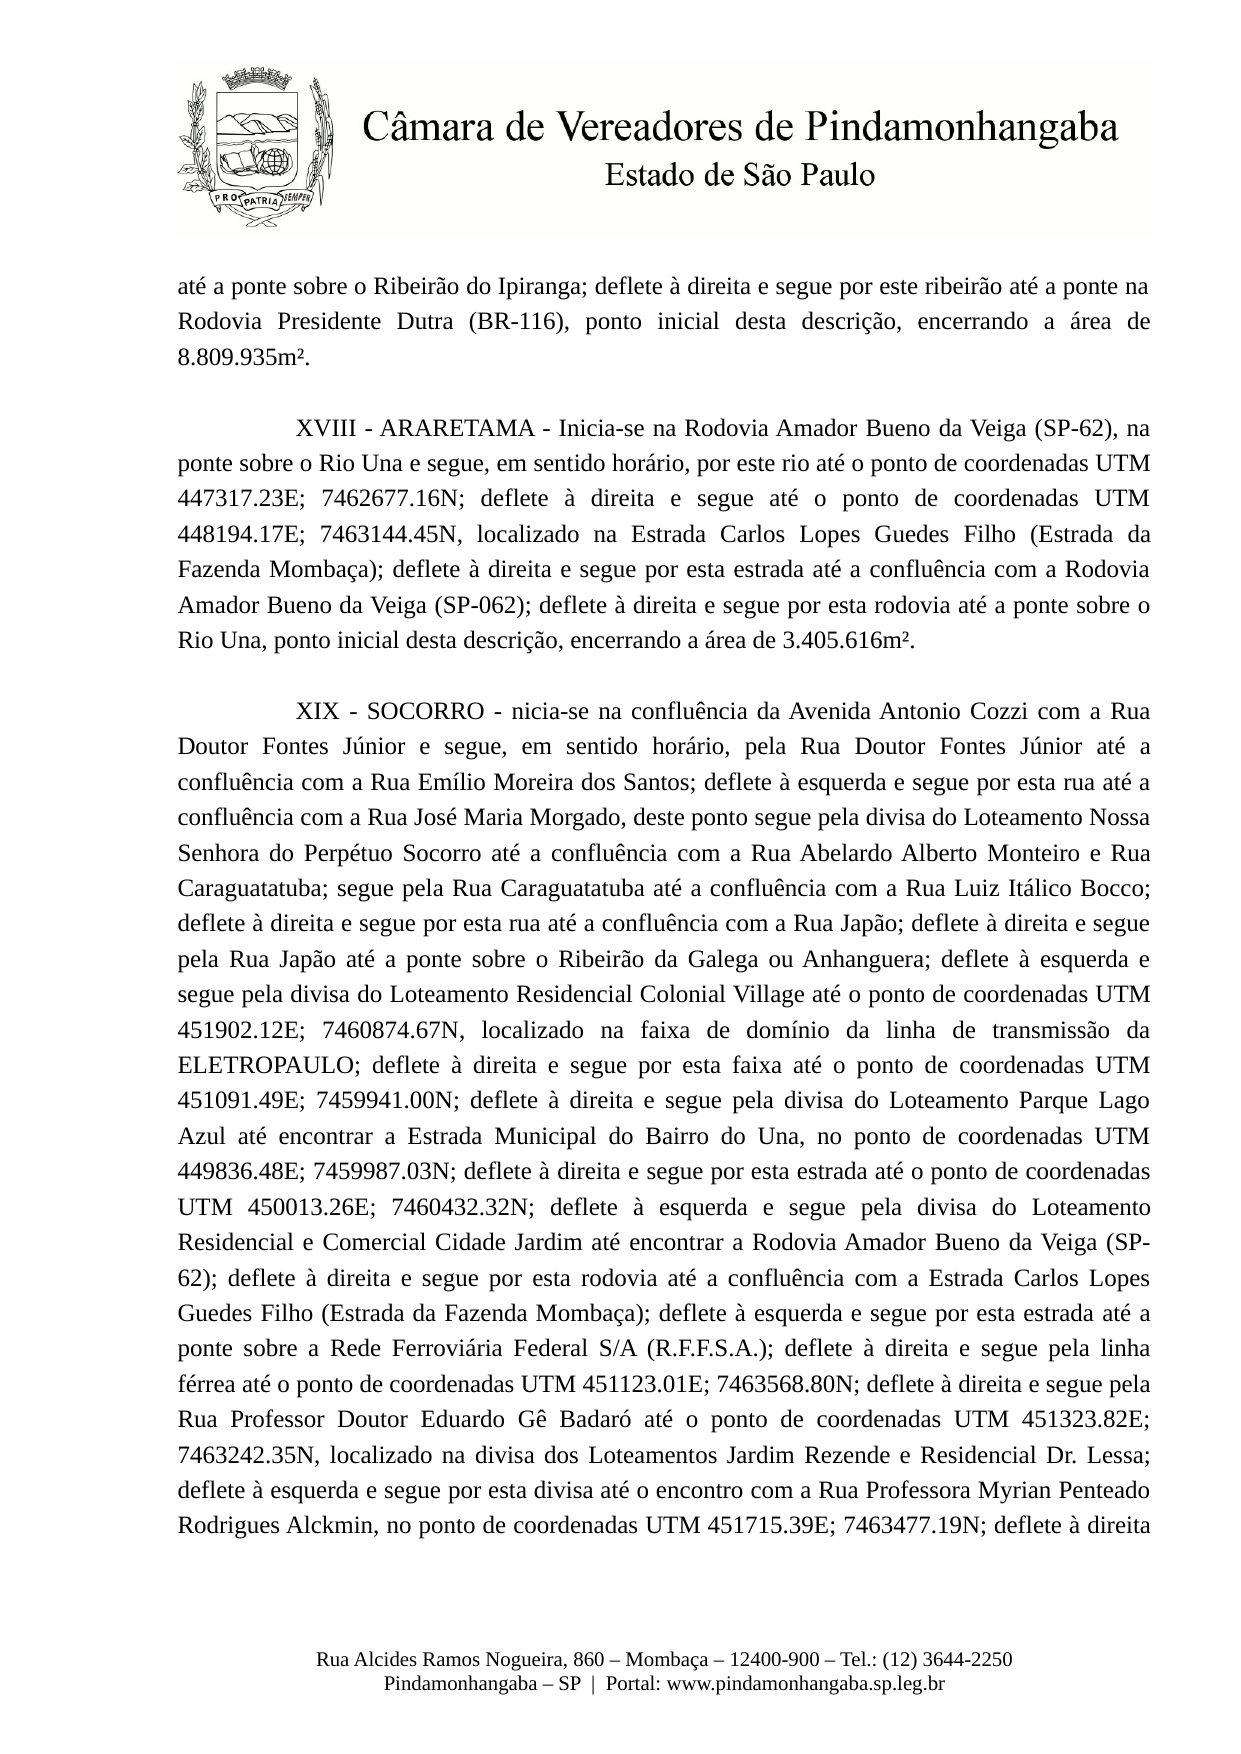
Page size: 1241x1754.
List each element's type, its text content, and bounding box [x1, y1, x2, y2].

text até a ponte sobre o Ribeirão do Ipiranga; deflete à direita e segue por este ribeirão até a ponte na Rodovia Presidente Dutra (BR-116), ponto inicial desta descrição, encerrando a área de 8.809.935m². [177, 266, 1152, 372]
text XIX - SOCORRO - nicia-se na confluência da Avenida Antonio Cozzi com a Rua Doutor Fontes Júnior e segue, em sentido horário, pela Rua Doutor Fontes Júnior até a confluência com a Rua Emílio Moreira dos Santos; deflete à esquerda e segue por esta rua até a confluência com a Rua José Maria Morgado, deste ponto segue pela divisa do Loteamento Nossa Senhora do Perpétuo Socorro até a confluência com a Rua Abelardo Alberto Monteiro e Rua Caraguatatuba; segue pela Rua Caraguatatuba até a confluência com a Rua Luiz Itálico Bocco; deflete à direita e segue por esta rua até a confluência com a Rua Japão; deflete à direita e segue pela Rua Japão até a ponte sobre o Ribeirão da Galega ou Anhanguera; deflete à esquerda e segue pela divisa do Loteamento Residencial Colonial Village até o ponto de coordenadas UTM 451902.12E; 7460874.67N, localizado na faixa de domínio da linha de transmissão da ELETROPAULO; deflete à direita e segue por esta faixa até o ponto de coordenadas UTM 451091.49E; 7459941.00N; deflete à direita e segue pela divisa do Loteamento Parque Lago Azul até encontrar a Estrada Municipal do Bairro do Una, no ponto de coordenadas UTM 449836.48E; 7459987.03N; deflete à direita e segue por esta estrada até o ponto de coordenadas UTM 450013.26E; 7460432.32N; deflete à esquerda e segue pela divisa do Loteamento Residencial e Comercial Cidade Jardim até encontrar a Rodovia Amador Bueno da Veiga (SP-62); deflete à direita e segue por esta rodovia até a confluência com a Estrada Carlos Lopes Guedes Filho (Estrada da Fazenda Mombaça); deflete à esquerda e segue por esta estrada até a ponte sobre a Rede Ferroviária Federal S/A (R.F.F.S.A.); deflete à direita e segue pela linha férrea até o ponto de coordenadas UTM 451123.01E; 7463568.80N; deflete à direita e segue pela Rua Professor Doutor Eduardo Gê Badaró até o ponto de coordenadas UTM 451323.82E; 7463242.35N, localizado na divisa dos Loteamentos Jardim Rezende e Residencial Dr. Lessa; deflete à esquerda e segue por esta divisa até o encontro com a Rua Professora Myrian Penteado Rodrigues Alckmin, no ponto de coordenadas UTM 451715.39E; 7463477.19N; deflete à direita [177, 691, 1152, 1541]
picture [177, 59, 1152, 236]
text XVIII - ARARETAMA - Inicia-se na Rodovia Amador Bueno da Veiga (SP-62), na ponte sobre o Rio Una e segue, em sentido horário, por este rio até o ponto de coordenadas UTM 447317.23E; 7462677.16N; deflete à direita e segue até o ponto de coordenadas UTM 448194.17E; 7463144.45N, localizado na Estrada Carlos Lopes Guedes Filho (Estrada da Fazenda Mombaça); deflete à direita e segue por esta estrada até a confluência com a Rodovia Amador Bueno da Veiga (SP-062); deflete à direita e segue por esta rodovia até a ponte sobre o Rio Una, ponto inicial desta descrição, encerrando a área de 3.405.616m². [177, 408, 1152, 656]
